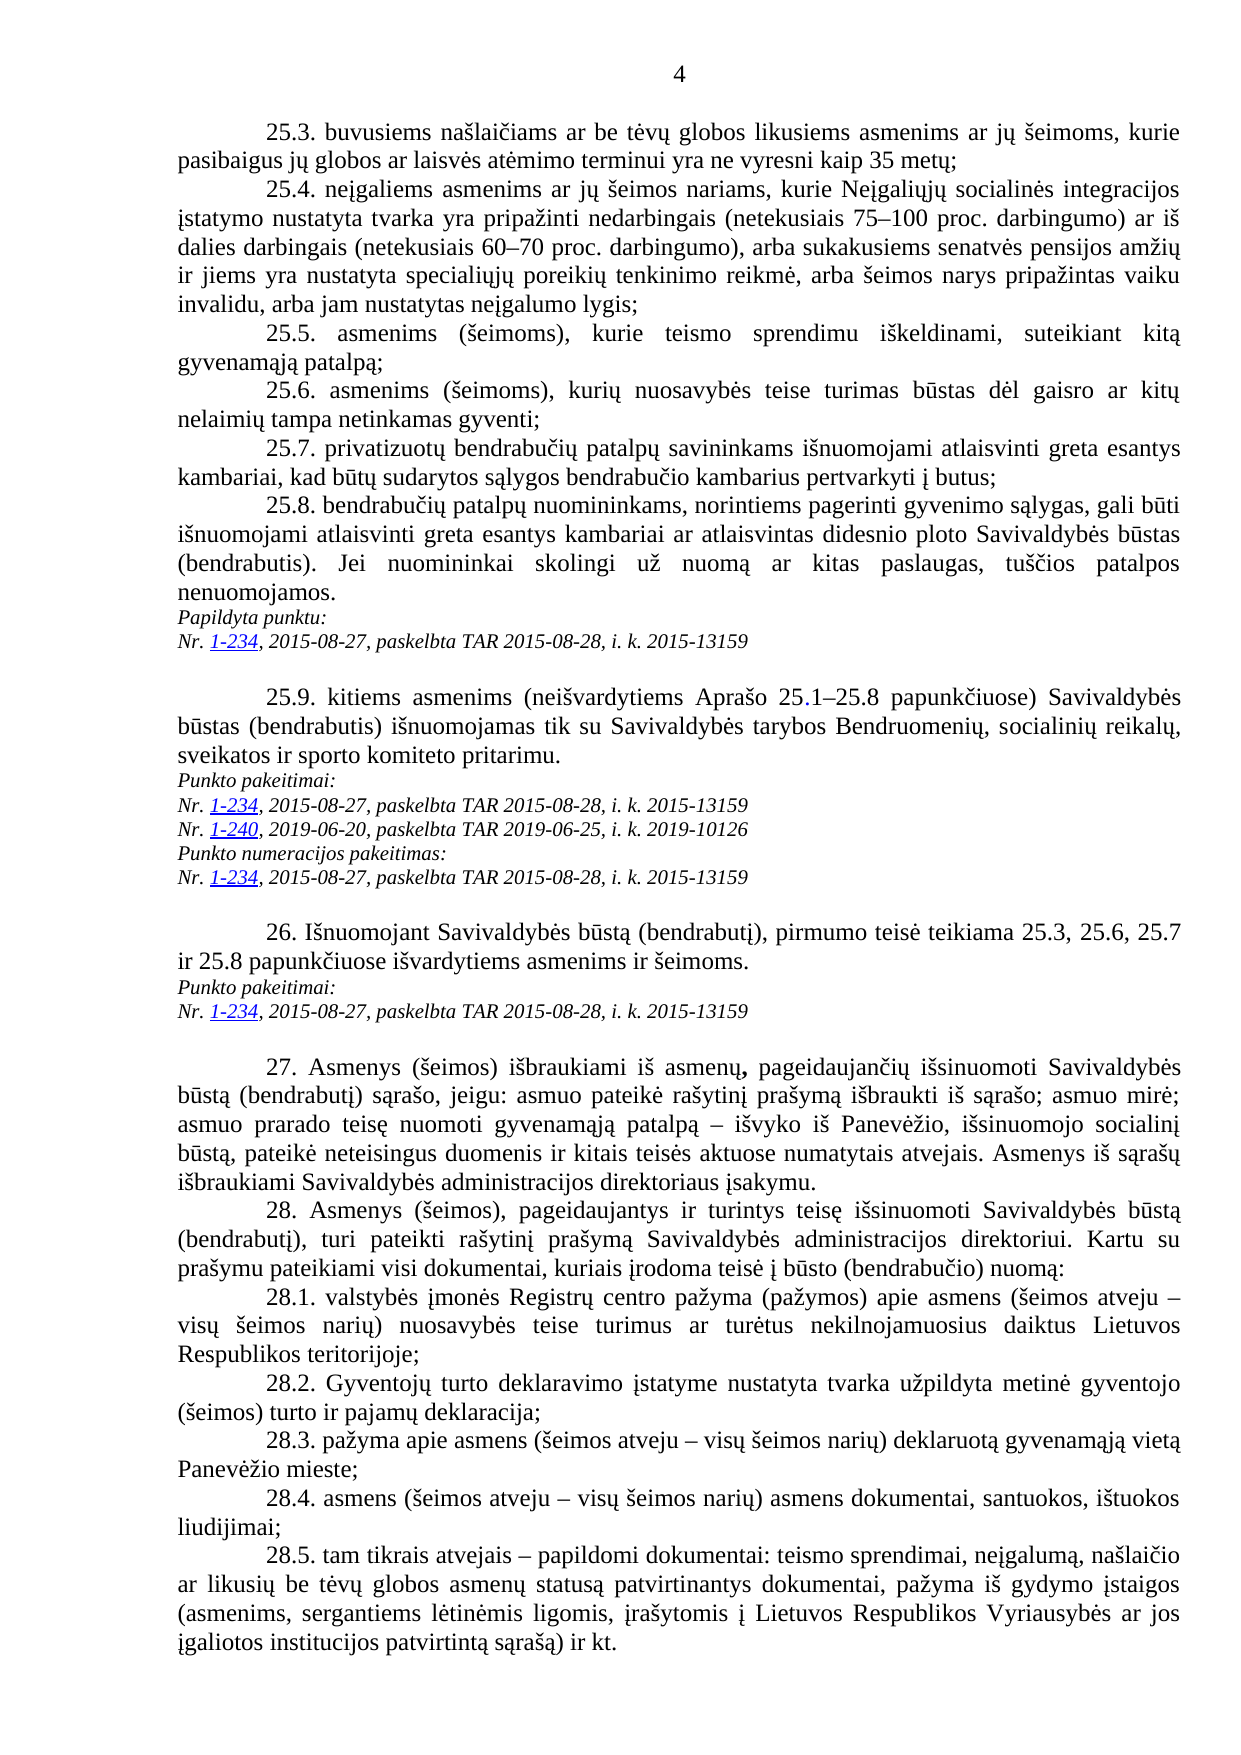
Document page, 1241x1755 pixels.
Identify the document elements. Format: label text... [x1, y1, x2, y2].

text Nr. 1-240, 2019-06-20, paskelbta TAR 2019-06-25, i. k. 2019-10126 [177, 817, 1181, 841]
text 27. Asmenys (šeimos) išbraukiami iš asmenų, pageidaujančių išsinuomoti Savivaldybės būstą (bendrabutį) sąrašo, jeigu: asmuo pateikė rašytinį prašymą išbraukti iš sąrašo; asmuo mirė; asmuo prarado teisę nuomoti gyvenamąją patalpą – išvyko iš Panevėžio, išsinuomojo socialinį būstą, pateikė neteisingus duomenis ir kitais teisės aktuose numatytais atvejais. Asmenys iš sąrašų išbraukiami Savivaldybės administracijos direktoriaus įsakymu. [177, 1052, 1181, 1196]
text 25.8. bendrabučių patalpų nuomininkams, norintiems pagerinti gyvenimo sąlygas, gali būti išnuomojami atlaisvinti greta esantys kambariai ar atlaisvintas didesnio ploto Savivaldybės būstas (bendrabutis). Jei nuomininkai skolingi už nuomą ar kitas paslaugas, tuščios patalpos nenuomojamos. [177, 490, 1181, 605]
text Punkto numeracijos pakeitimas: [177, 841, 1181, 865]
text 25.5. asmenims (šeimoms), kurie teismo sprendimu iškeldinami, suteikiant kitą gyvenamąją patalpą; [177, 318, 1181, 375]
text 28.5. tam tikrais atvejais – papildomi dokumentai: teismo sprendimai, neįgalumą, našlaičio ar likusių be tėvų globos asmenų statusą patvirtinantys dokumentai, pažyma iš gydymo įstaigos (asmenims, sergantiems lėtinėmis ligomis, įrašytomis į Lietuvos Respublikos Vyriausybės ar jos įgaliotos institucijos patvirtintą sąrašą) ir kt. [177, 1541, 1181, 1656]
text Nr. 1-234, 2015-08-27, paskelbta TAR 2015-08-28, i. k. 2015-13159 [177, 865, 1181, 889]
text 28.4. asmens (šeimos atveju – visų šeimos narių) asmens dokumentai, santuokos, ištuokos liudijimai; [177, 1483, 1181, 1541]
text 28.2. Gyventojų turto deklaravimo įstatyme nustatyta tvarka užpildyta metinė gyventojo (šeimos) turto ir pajamų deklaracija; [177, 1368, 1181, 1426]
text 25.6. asmenims (šeimoms), kurių nuosavybės teise turimas būstas dėl gaisro ar kitų nelaimių tampa netinkamas gyventi; [177, 375, 1181, 433]
text Nr. 1-234, 2015-08-27, paskelbta TAR 2015-08-28, i. k. 2015-13159 [177, 629, 1181, 653]
text Punkto pakeitimai: [177, 975, 1181, 999]
text 25.9. kitiems asmenims (neišvardytiems Aprašo 25.1–25.8 papunkčiuose) Savivaldybės būstas (bendrabutis) išnuomojamas tik su Savivaldybės tarybos Bendruomenių, socialinių reikalų, sveikatos ir sporto komiteto pritarimu. [177, 682, 1181, 768]
text 28. Asmenys (šeimos), pageidaujantys ir turintys teisę išsinuomoti Savivaldybės būstą (bendrabutį), turi pateikti rašytinį prašymą Savivaldybės administracijos direktoriui. Kartu su prašymu pateikiami visi dokumentai, kuriais įrodoma teisė į būsto (bendrabučio) nuomą: [177, 1196, 1181, 1282]
text 26. Išnuomojant Savivaldybės būstą (bendrabutį), pirmumo teisė teikiama 25.3, 25.6, 25.7 ir 25.8 papunkčiuose išvardytiems asmenims ir šeimoms. [177, 917, 1181, 975]
text 25.4. neįgaliems asmenims ar jų šeimos nariams, kurie Neįgaliųjų socialinės integracijos įstatymo nustatyta tvarka yra pripažinti nedarbingais (netekusiais 75–100 proc. darbingumo) ar iš dalies darbingais (netekusiais 60–70 proc. darbingumo), arba sukakusiems senatvės pensijos amžių ir jiems yra nustatyta specialiųjų poreikių tenkinimo reikmė, arba šeimos narys pripažintas vaiku invalidu, arba jam nustatytas neįgalumo lygis; [177, 174, 1181, 318]
text Papildyta punktu: [177, 605, 1181, 629]
text 25.3. buvusiems našlaičiams ar be tėvų globos likusiems asmenims ar jų šeimoms, kurie pasibaigus jų globos ar laisvės atėmimo terminui yra ne vyresni kaip 35 metų; [177, 117, 1181, 174]
text 28.3. pažyma apie asmens (šeimos atveju – visų šeimos narių) deklaruotą gyvenamąją vietą Panevėžio mieste; [177, 1426, 1181, 1483]
text Nr. 1-234, 2015-08-27, paskelbta TAR 2015-08-28, i. k. 2015-13159 [177, 999, 1181, 1023]
text 28.1. valstybės įmonės Registrų centro pažyma (pažymos) apie asmens (šeimos atveju – visų šeimos narių) nuosavybės teise turimus ar turėtus nekilnojamuosius daiktus Lietuvos Respublikos teritorijoje; [177, 1282, 1181, 1368]
text Punkto pakeitimai: [177, 768, 1181, 792]
text 25.7. privatizuotų bendrabučių patalpų savininkams išnuomojami atlaisvinti greta esantys kambariai, kad būtų sudarytos sąlygos bendrabučio kambarius pertvarkyti į butus; [177, 433, 1181, 490]
text Nr. 1-234, 2015-08-27, paskelbta TAR 2015-08-28, i. k. 2015-13159 [177, 792, 1181, 817]
